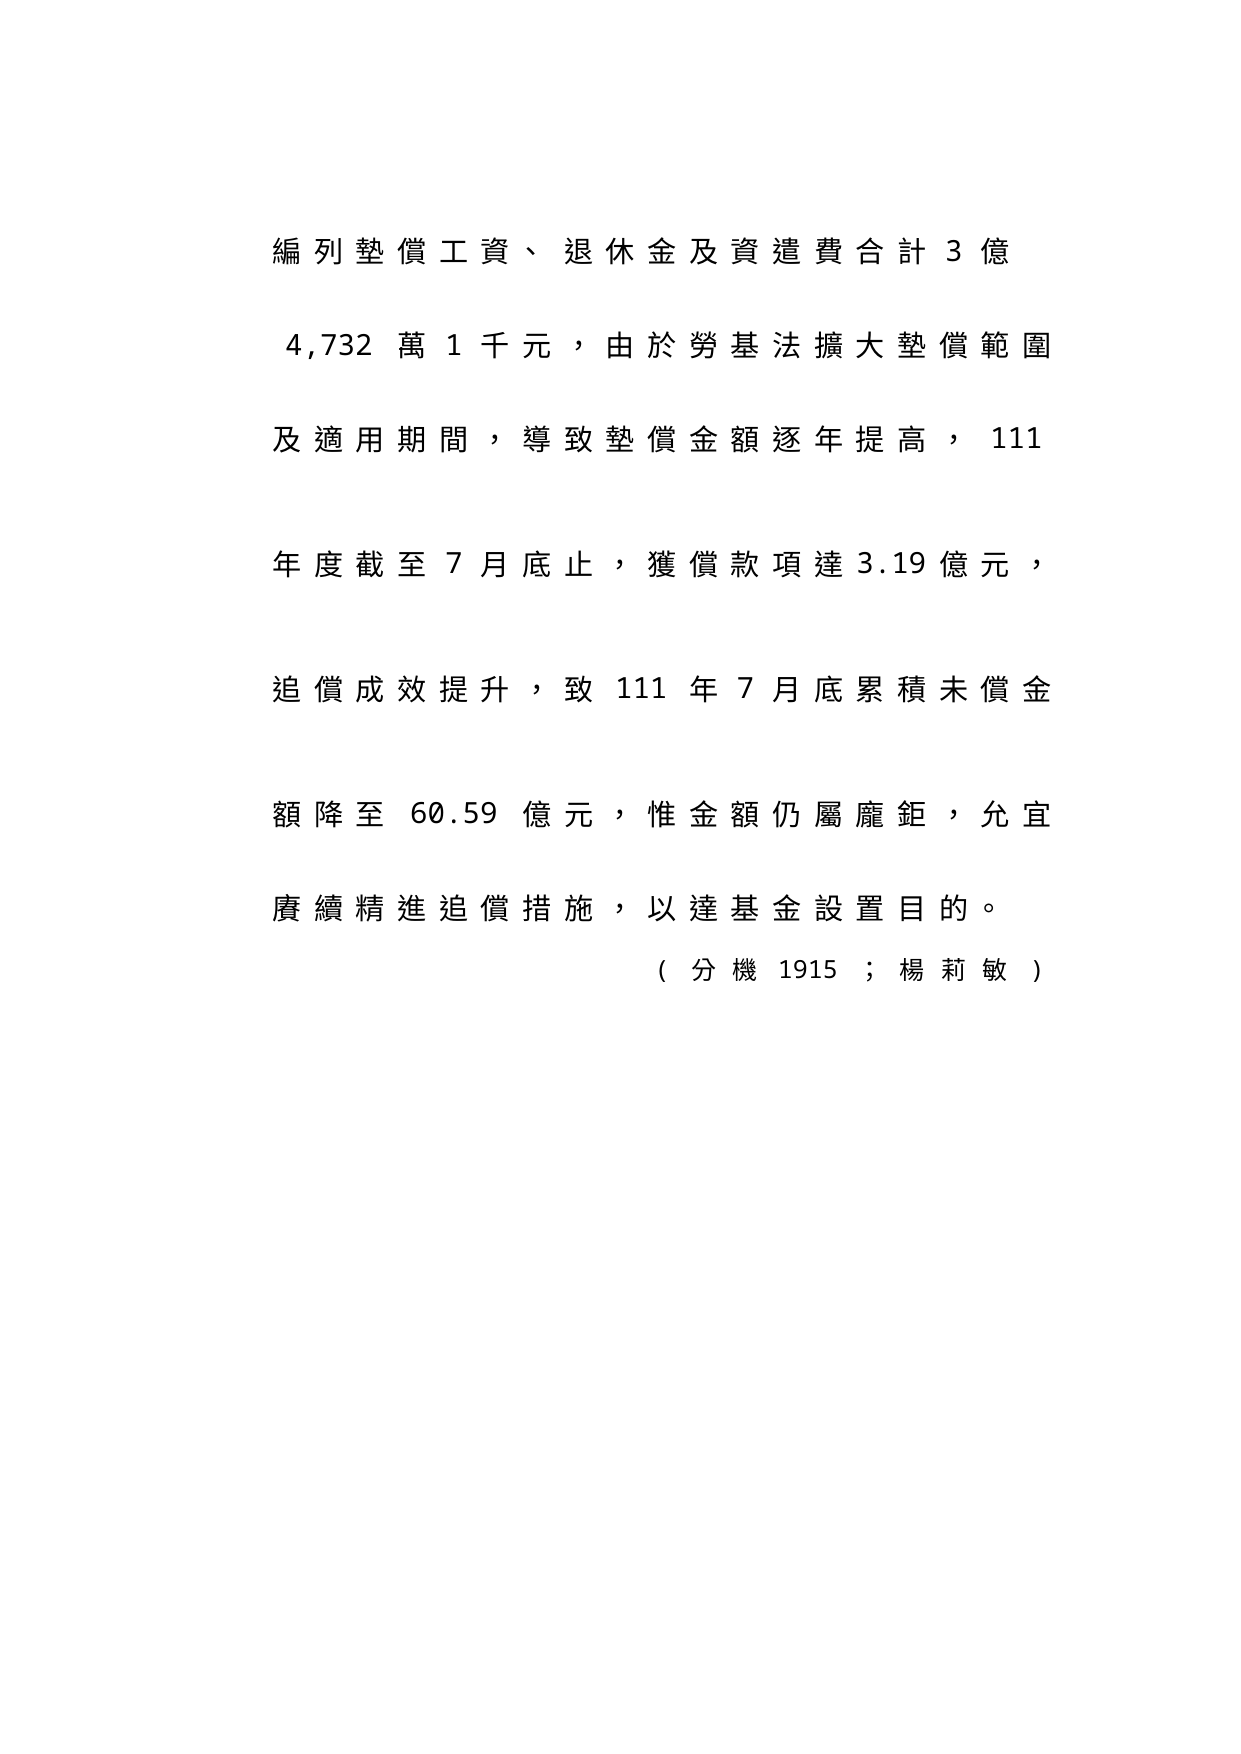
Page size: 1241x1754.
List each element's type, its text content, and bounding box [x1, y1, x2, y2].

text 編列墊償工資、退休金及資遣費合計3億4,732萬1千元，由於勞基法擴大墊償範圍及適用期間，導致墊償金額逐年提高，111年度截至7月底止，獲償款項達3.19億元，追償成效提升，致111年7月底累積未償金額降至60.59億元，惟金額仍屬龐鉅，允宜賡續精進追償措施，以達基金設置目的。 [242, 177, 1058, 927]
text (分機1915；楊莉敏) [183, 927, 1058, 990]
